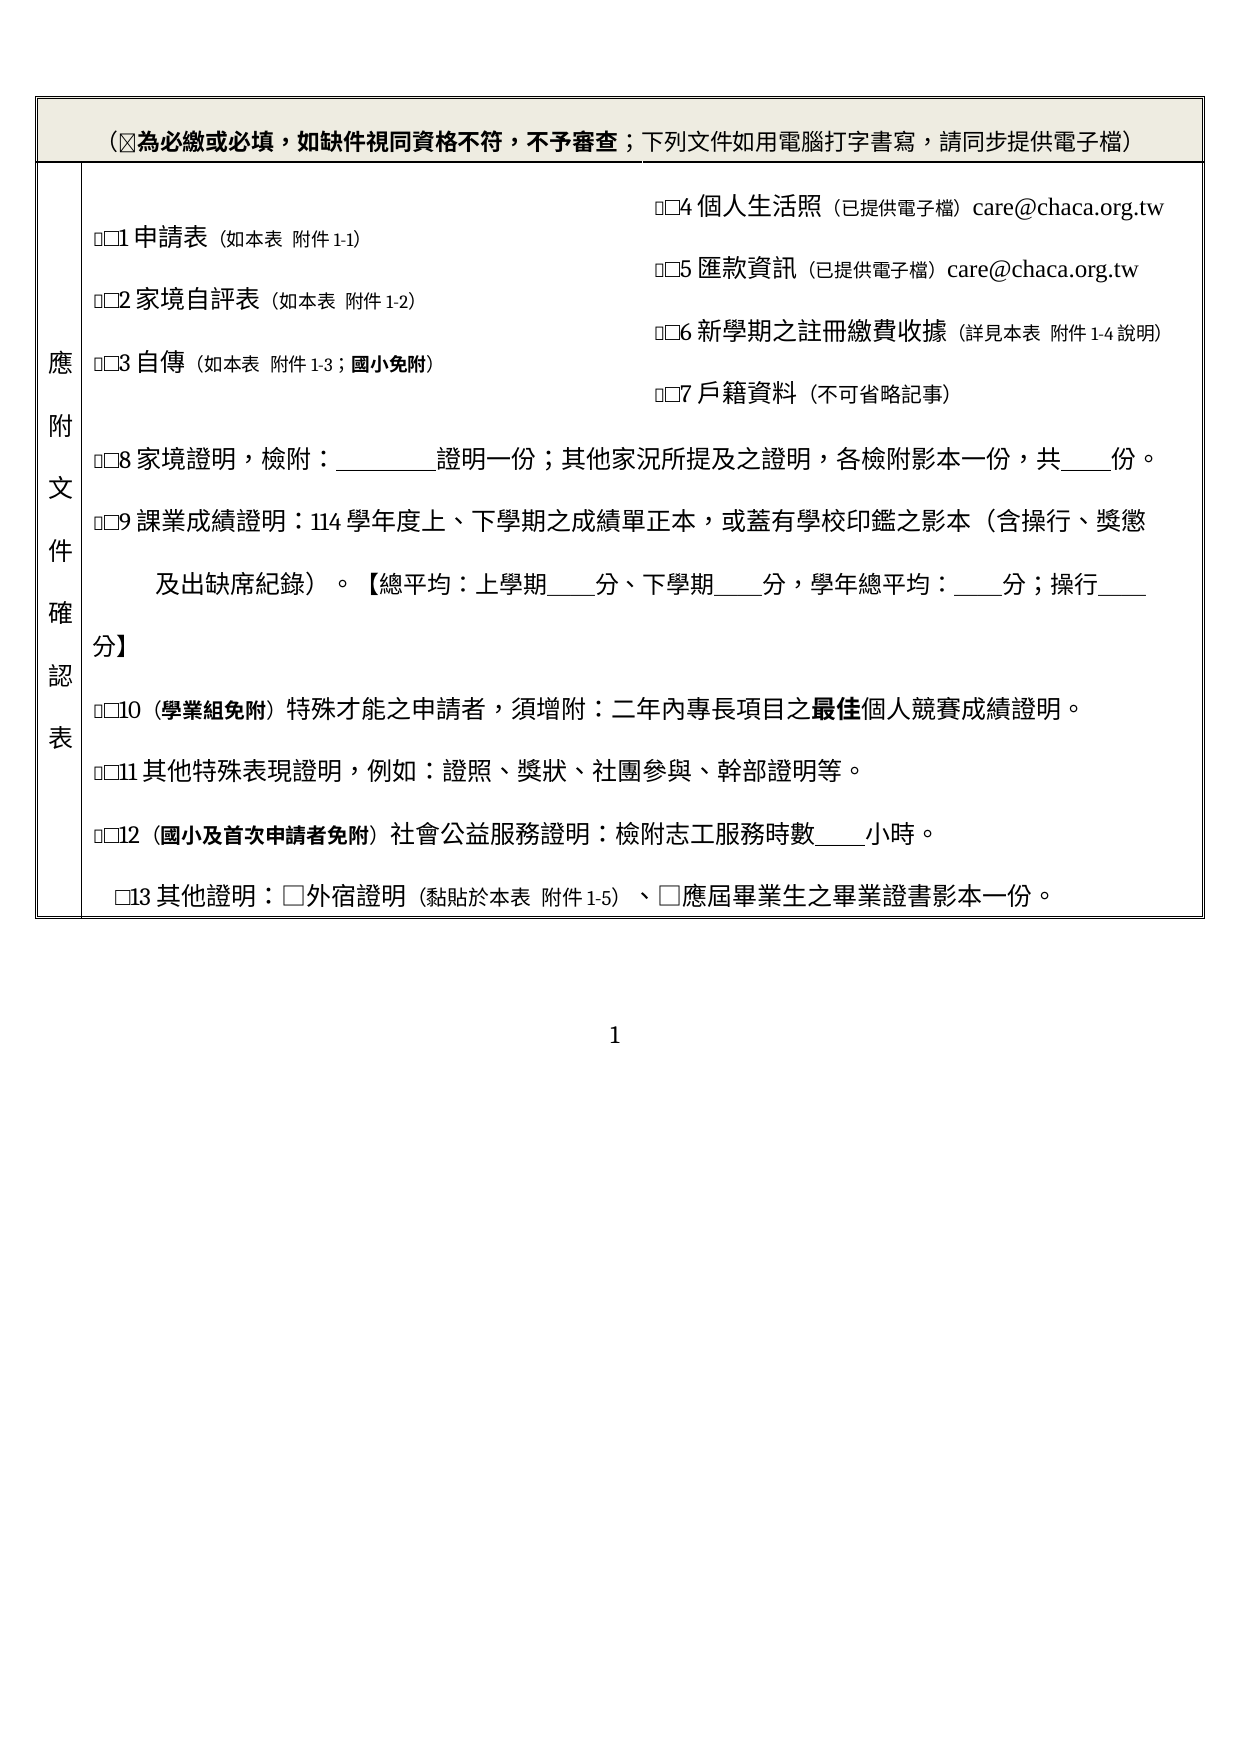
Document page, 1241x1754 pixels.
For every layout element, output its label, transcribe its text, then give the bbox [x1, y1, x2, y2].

table_cell 應附 文件確認表 [38, 163, 81, 916]
text 1 [610, 1021, 630, 1050]
table_cell （為必繳或必填，如缺件視同資格不符，不予審查；下列文件如用電腦打字書寫，請同步提供電子檔） [38, 99, 1202, 161]
table_cell □4個人生活照（已提供電子檔）care@chaca.org.tw □5匯款資訊（已提供電子檔）care@chaca.org.tw □6新學期之註冊繳費收據（詳見本表 附件1-4說明） □7戶籍資料（不可省略記事） [643, 163, 1202, 412]
table_cell □1申請表（如本表 附件1-1） □2家境自評表（如本表 附件1-2） □3自傳（如本表 附件1-3；國小免附） [82, 163, 642, 412]
table_cell □8家境證明，檢附：＿＿＿＿證明一份；其他家況所提及之證明，各檢附影本一份，共＿＿份。 □9課業成績證明：114學年度上、下學期之成績單正本，或蓋有學校印鑑之影本（含操行、獎懲 及出缺席紀錄）。【總平均：上學期＿＿分、下學期＿＿分，學年總平均：＿＿分；操行＿＿分】 □10（學業組免附）特殊才能之申請者，須增附：二年內專長項目之最佳個人競賽成績證明。 □11其他特殊表現證明，例如：證照、獎狀、社團參與、幹部證明等。 □12（國小及首次申請者免附）社會公益服務證明：檢附志工服務時數＿＿小時。 □13其他證明：□外宿證明（黏貼於本表 附件1-5）、□應屆畢業生之畢業證書影本一份。 [82, 414, 1202, 916]
